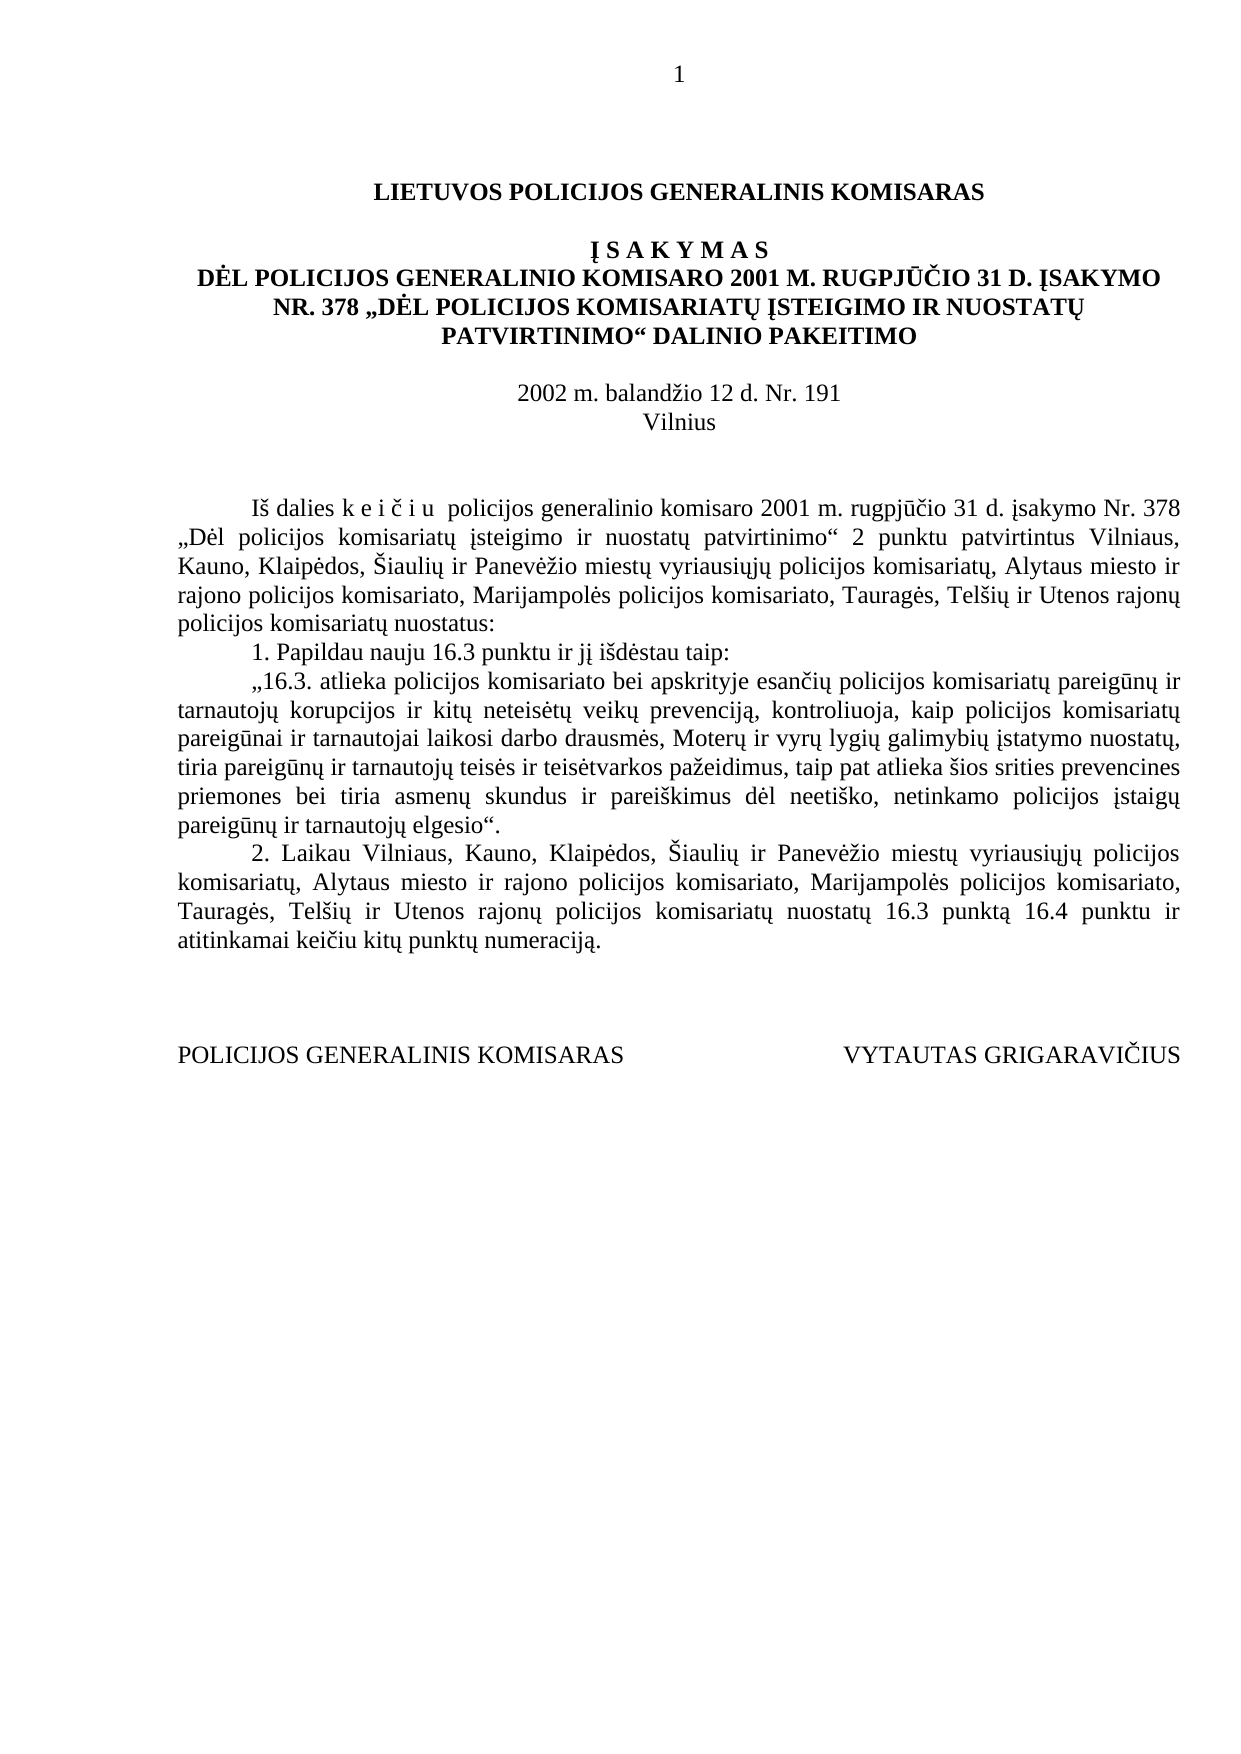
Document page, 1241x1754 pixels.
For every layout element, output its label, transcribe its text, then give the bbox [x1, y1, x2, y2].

text LIETUVOS POLICIJOS GENERALINIS KOMISARAS [177, 177, 1181, 206]
text 1. Papildau nauju 16.3 punktu ir jį išdėstau taip: [177, 637, 1181, 666]
text DĖL POLICIJOS GENERALINIO KOMISARO 2001 M. RUGPJŪČIO 31 D. ĮSAKYMO NR. 378 „DĖL POLICIJOS KOMISARIATŲ ĮSTEIGIMO IR NUOSTATŲ PATVIRTINIMO“ DALINIO PAKEITIMO [177, 263, 1181, 350]
text 2002 m. balandžio 12 d. Nr. 191 [177, 378, 1181, 407]
text Į S A K Y M A S [177, 235, 1181, 263]
text „16.3. atlieka policijos komisariato bei apskrityje esančių policijos komisariatų pareigūnų ir tarnautojų korupcijos ir kitų neteisėtų veikų prevenciją, kontroliuoja, kaip policijos komisariatų pareigūnai ir tarnautojai laikosi darbo drausmės, Moterų ir vyrų lygių galimybių įstatymo nuostatų, tiria pareigūnų ir tarnautojų teisės ir teisėtvarkos pažeidimus, taip pat atlieka šios srities prevencines priemones bei tiria asmenų skundus ir pareiškimus dėl neetiško, netinkamo policijos įstaigų pareigūnų ir tarnautojų elgesio“. [177, 666, 1181, 838]
text POLICIJOS GENERALINIS KOMISARAS VYTAUTAS GRIGARAVIČIUS [177, 1040, 1181, 1068]
text 2. Laikau Vilniaus, Kauno, Klaipėdos, Šiaulių ir Panevėžio miestų vyriausiųjų policijos komisariatų, Alytaus miesto ir rajono policijos komisariato, Marijampolės policijos komisariato, Tauragės, Telšių ir Utenos rajonų policijos komisariatų nuostatų 16.3 punktą 16.4 punktu ir atitinkamai keičiu kitų punktų numeraciją. [177, 838, 1181, 953]
text Vilnius [177, 407, 1181, 436]
text Iš dalies keičiu policijos generalinio komisaro 2001 m. rugpjūčio 31 d. įsakymo Nr. 378 „Dėl policijos komisariatų įsteigimo ir nuostatų patvirtinimo“ 2 punktu patvirtintus Vilniaus, Kauno, Klaipėdos, Šiaulių ir Panevėžio miestų vyriausiųjų policijos komisariatų, Alytaus miesto ir rajono policijos komisariato, Marijampolės policijos komisariato, Tauragės, Telšių ir Utenos rajonų policijos komisariatų nuostatus: [177, 493, 1181, 637]
